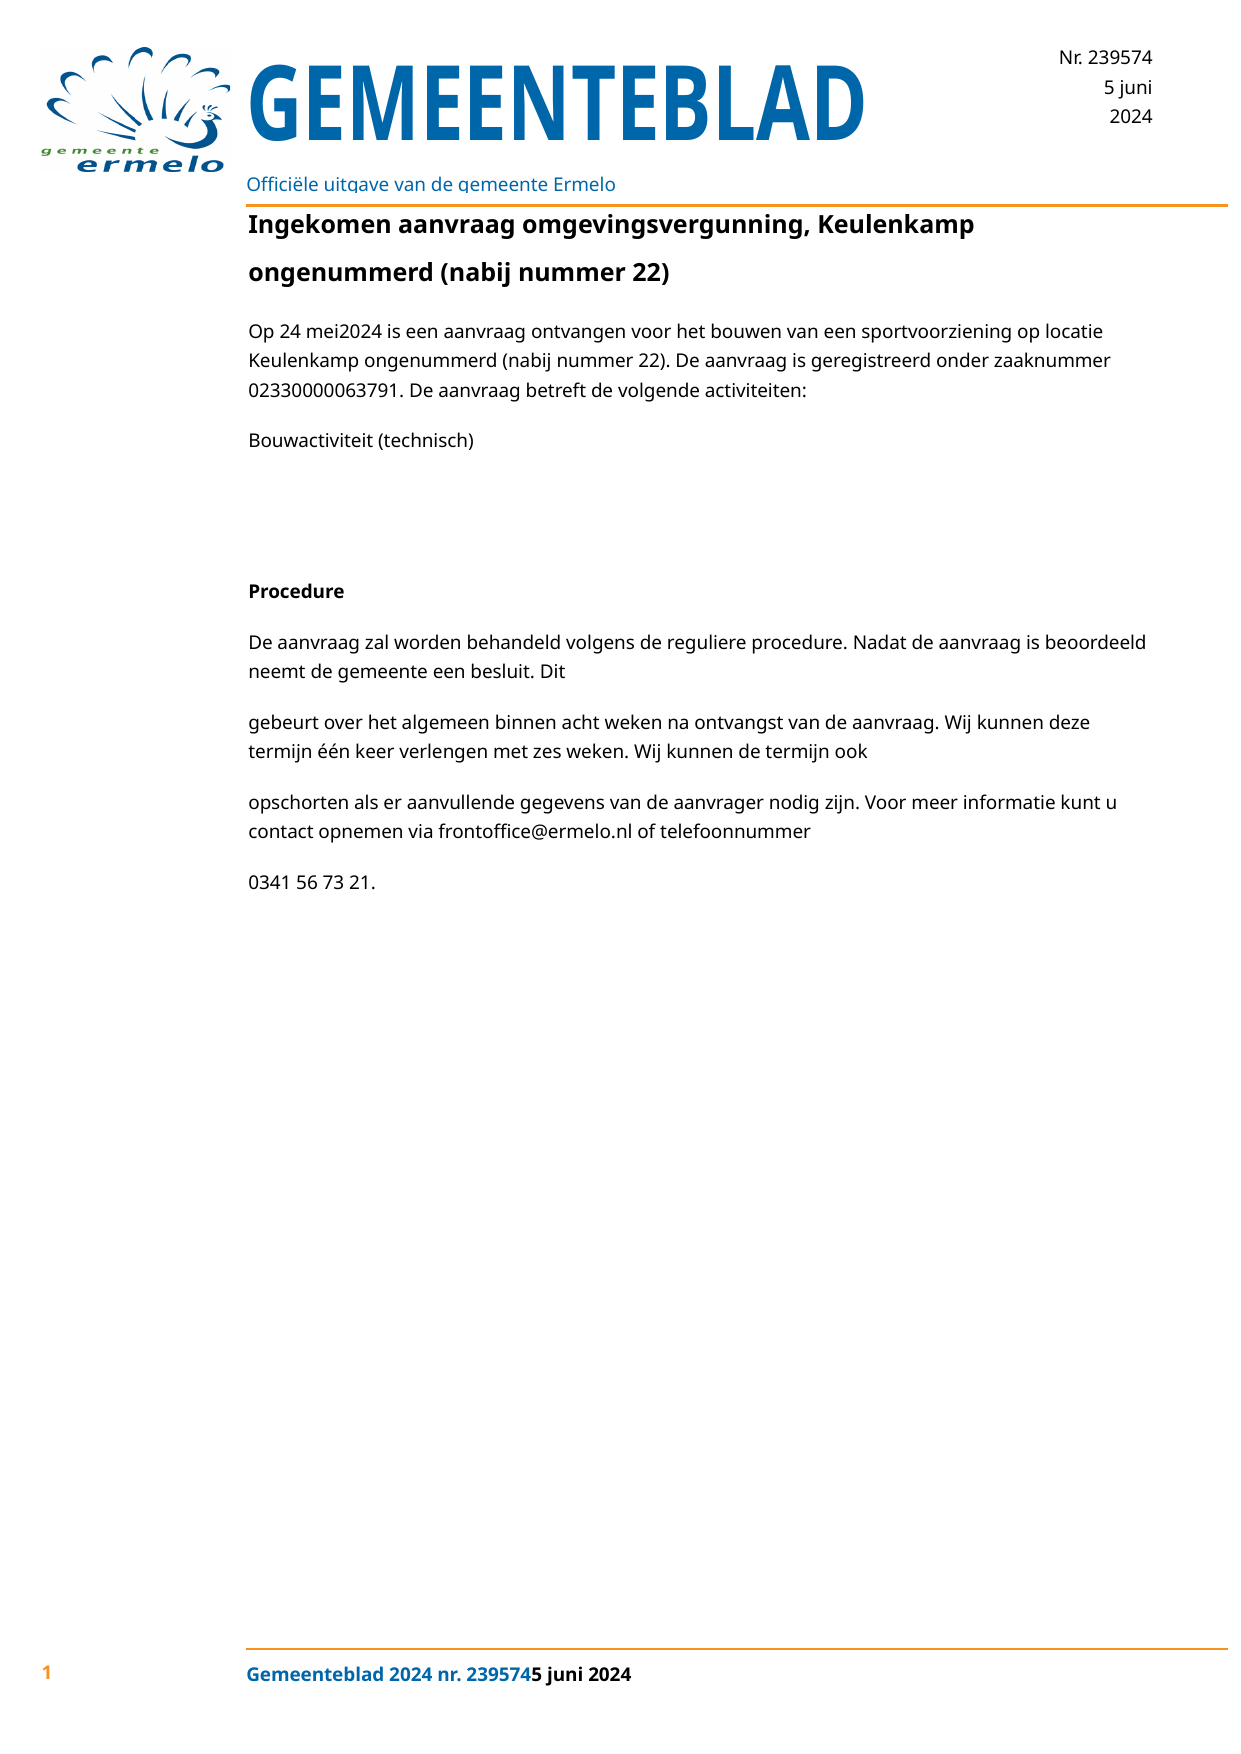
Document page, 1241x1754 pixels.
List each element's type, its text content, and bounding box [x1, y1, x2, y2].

text Op 24 mei2024 is een aanvraag ontvangen voor het bouwen van een sportvoorziening op locatie Keulenkamp ongenummerd (nabij nummer 22). De aanvraag is geregistreerd onder zaaknummer 02330000063791. De aanvraag betreft de volgende activiteiten: [248, 318, 1152, 403]
text De aanvraag zal worden behandeld volgens de reguliere procedure. Nadat de aanvraag is beoordeeld neemt de gemeente een besluit. Dit [248, 629, 1152, 684]
text Bouwactiviteit (technisch) [248, 427, 1152, 453]
text Procedure [248, 579, 1152, 604]
text gebeurt over het algemeen binnen acht weken na ontvangst van de aanvraag. Wij kunnen deze termijn één keer verlengen met zes weken. Wij kunnen de termijn ook [248, 709, 1152, 764]
picture [41, 47, 231, 172]
text opschorten als er aanvullende gegevens van de aanvrager nodig zijn. Voor meer informatie kunt u contact opnemen via frontoffice@ermelo.nl of telefoonnummer [248, 789, 1152, 844]
text 0341 56 73 21. [248, 869, 1152, 895]
text Ingekomen aanvraag omgevingsvergunning, Keulenkamp ongenummerd (nabij nummer 22) [248, 207, 1152, 288]
